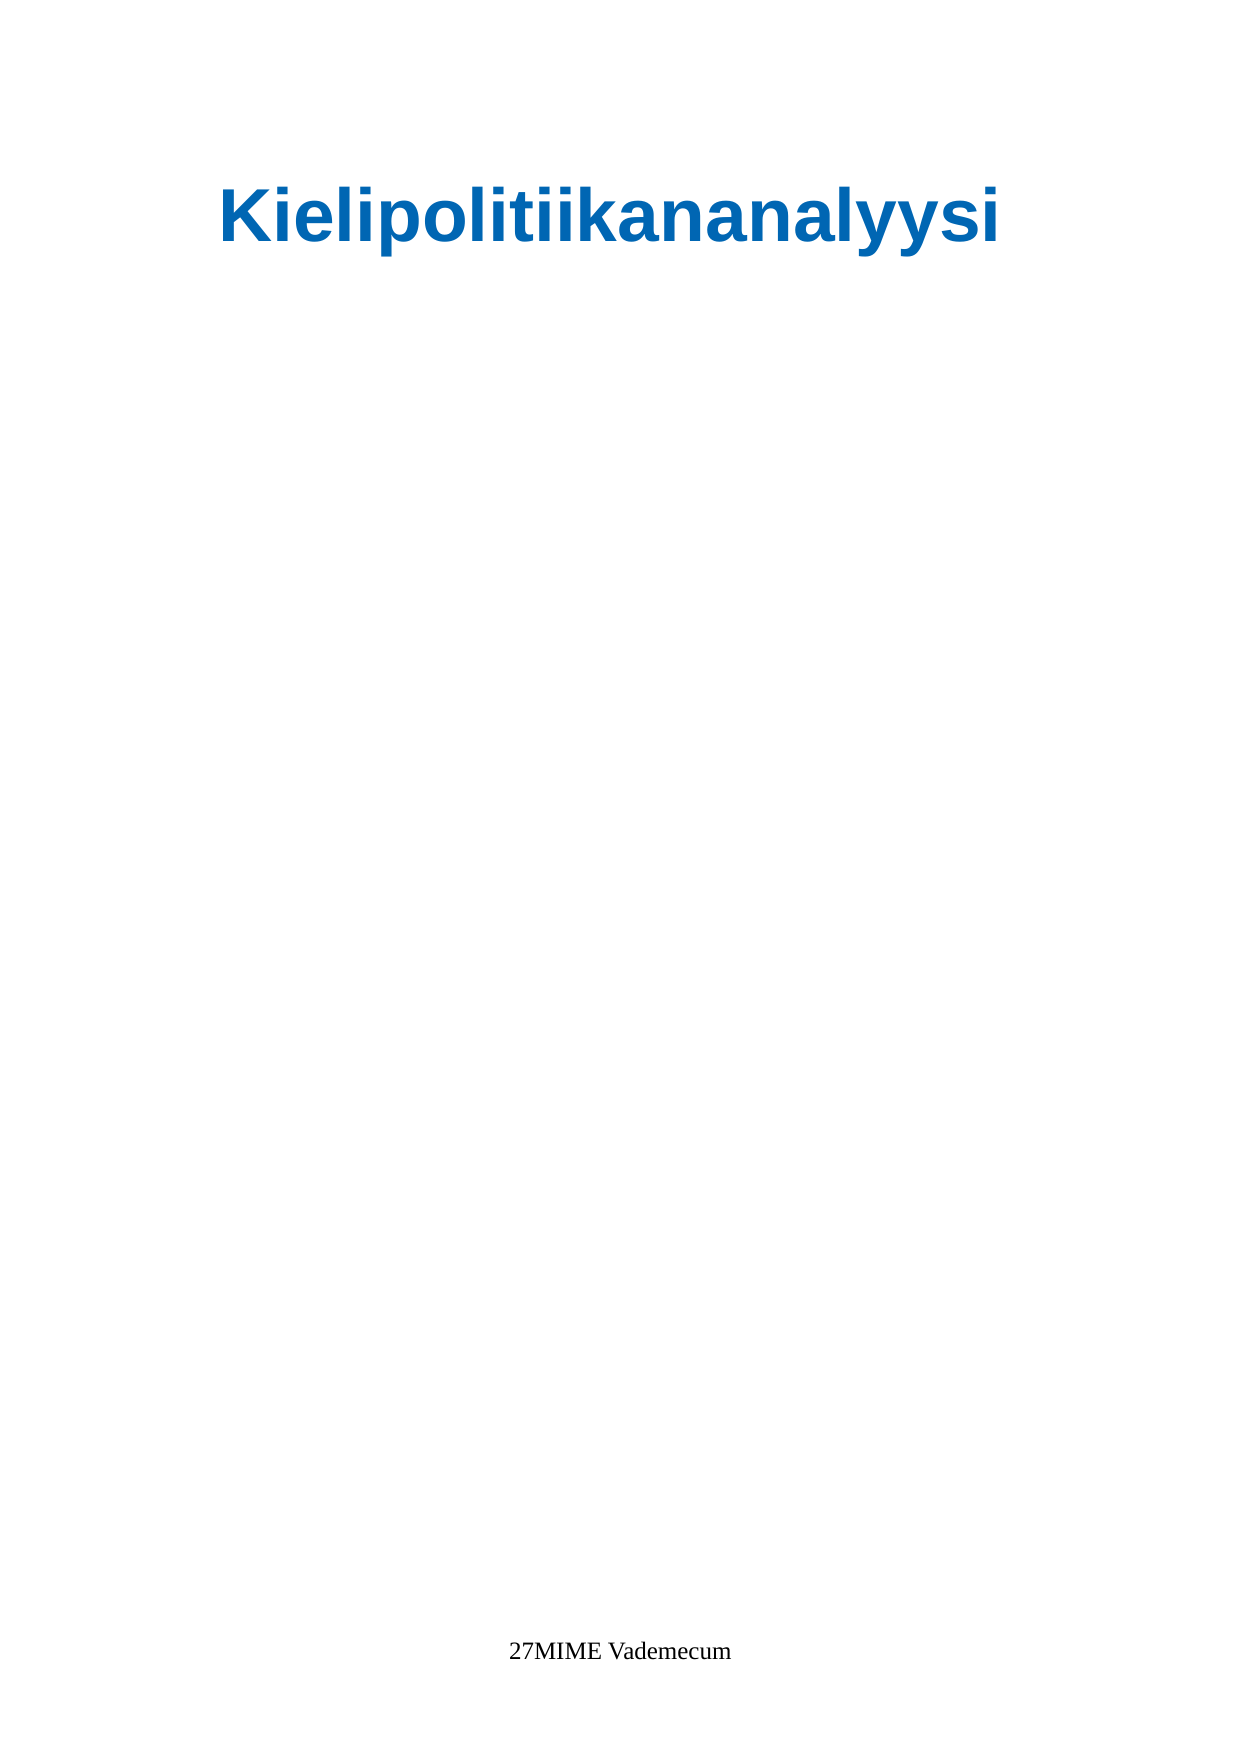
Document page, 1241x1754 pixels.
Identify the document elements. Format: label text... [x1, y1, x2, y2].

title Kielipolitiikananalyysi [88, 171, 1152, 257]
